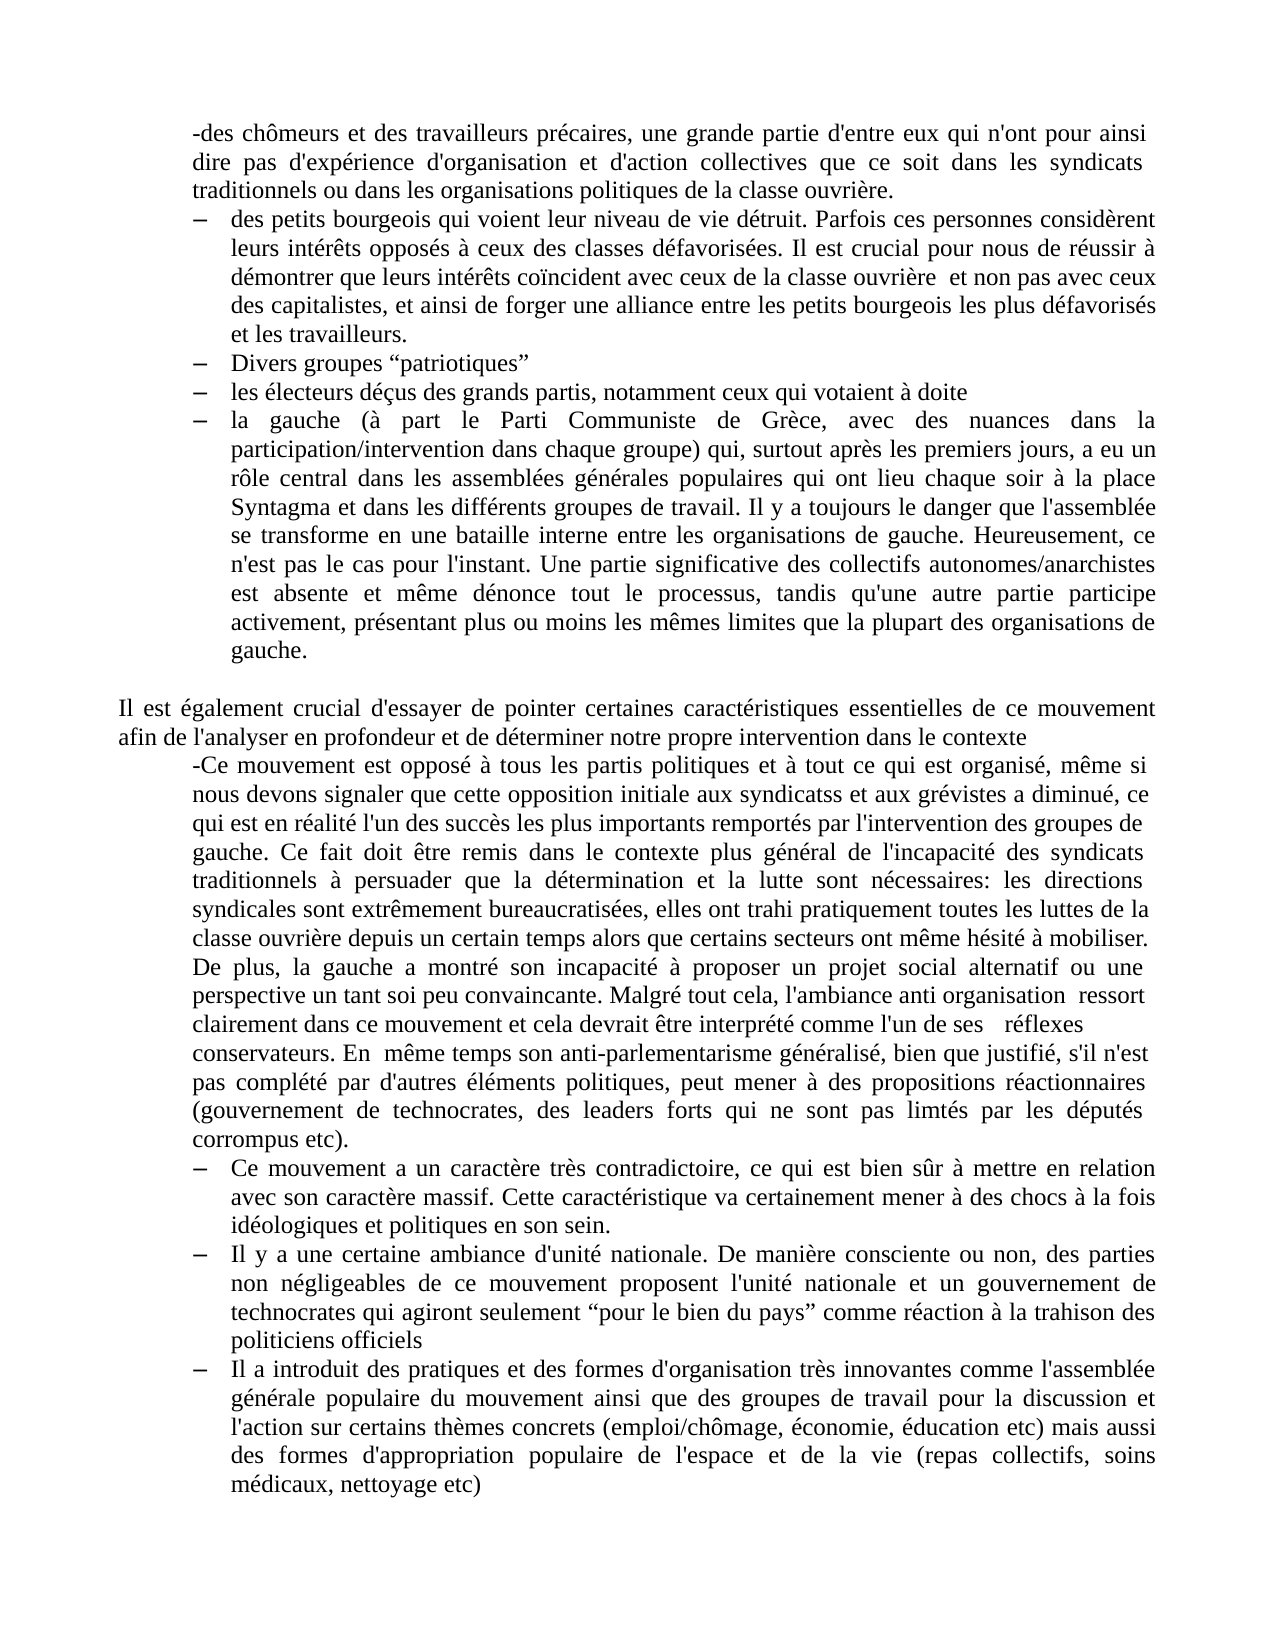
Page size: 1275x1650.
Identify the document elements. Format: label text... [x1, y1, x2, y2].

list des petits bourgeois qui voient leur niveau de vie détruit. Parfois ces personnes considèrent leurs intérêts opposés à ceux des classes défavorisées. Il est crucial pour nous de réussir à démontrer que leurs intérêts coïncident avec ceux de la classe ouvrière et non pas avec ceux des capitalistes, et ainsi de forger une alliance entre les petits bourgeois les plus défavorisés et les travailleurs. [193, 204, 1157, 348]
list Divers groupes “patriotiques” [193, 348, 1157, 377]
list les électeurs déçus des grands partis, notamment ceux qui votaient à doite [193, 377, 1157, 406]
list Il a introduit des pratiques et des formes d'organisation très innovantes comme l'assemblée générale populaire du mouvement ainsi que des groupes de travail pour la discussion et l'action sur certains thèmes concrets (emploi/chômage, économie, éducation etc) mais aussi des formes d'appropriation populaire de l'espace et de la vie (repas collectifs, soins médicaux, nettoyage etc) [193, 1354, 1157, 1498]
text -Ce mouvement est opposé à tous les partis politiques et à tout ce qui est organisé, même si nous devons signaler que cette opposition initiale aux syndicatss et aux grévistes a diminué, ce qui est en réalité l'un des succès les plus importants remportés par l'intervention des groupes de gauche. Ce fait doit être remis dans le contexte plus général de l'incapacité des syndicats traditionnels à persuader que la détermination et la lutte sont nécessaires: les directions syndicales sont extrêmement bureaucratisées, elles ont trahi pratiquement toutes les luttes de la classe ouvrière depuis un certain temps alors que certains secteurs ont même hésité à mobiliser. De plus, la gauche a montré son incapacité à proposer un projet social alternatif ou une perspective un tant soi peu convaincante. Malgré tout cela, l'ambiance anti organisation ressort clairement dans ce mouvement et cela devrait être interprété comme l'un de ses réflexes conservateurs. En même temps son anti-parlementarisme généralisé, bien que justifié, s'il n'est pas complété par d'autres éléments politiques, peut mener à des propositions réactionnaires (gouvernement de technocrates, des leaders forts qui ne sont pas limtés par les députés corrompus etc). [118, 751, 1157, 1153]
text Il est également crucial d'essayer de pointer certaines caractéristiques essentielles de ce mouvement afin de l'analyser en profondeur et de déterminer notre propre intervention dans le contexte [118, 693, 1157, 751]
list Ce mouvement a un caractère très contradictoire, ce qui est bien sûr à mettre en relation avec son caractère massif. Cette caractéristique va certainement mener à des chocs à la fois idéologiques et politiques en son sein. [193, 1153, 1157, 1239]
list Il y a une certaine ambiance d'unité nationale. De manière consciente ou non, des parties non négligeables de ce mouvement proposent l'unité nationale et un gouvernement de technocrates qui agiront seulement “pour le bien du pays” comme réaction à la trahison des politiciens officiels [193, 1239, 1157, 1354]
text -des chômeurs et des travailleurs précaires, une grande partie d'entre eux qui n'ont pour ainsi dire pas d'expérience d'organisation et d'action collectives que ce soit dans les syndicats traditionnels ou dans les organisations politiques de la classe ouvrière. [118, 118, 1157, 204]
list la gauche (à part le Parti Communiste de Grèce, avec des nuances dans la participation/intervention dans chaque groupe) qui, surtout après les premiers jours, a eu un rôle central dans les assemblées générales populaires qui ont lieu chaque soir à la place Syntagma et dans les différents groupes de travail. Il y a toujours le danger que l'assemblée se transforme en une bataille interne entre les organisations de gauche. Heureusement, ce n'est pas le cas pour l'instant. Une partie significative des collectifs autonomes/anarchistes est absente et même dénonce tout le processus, tandis qu'une autre partie participe activement, présentant plus ou moins les mêmes limites que la plupart des organisations de gauche. [193, 406, 1157, 664]
